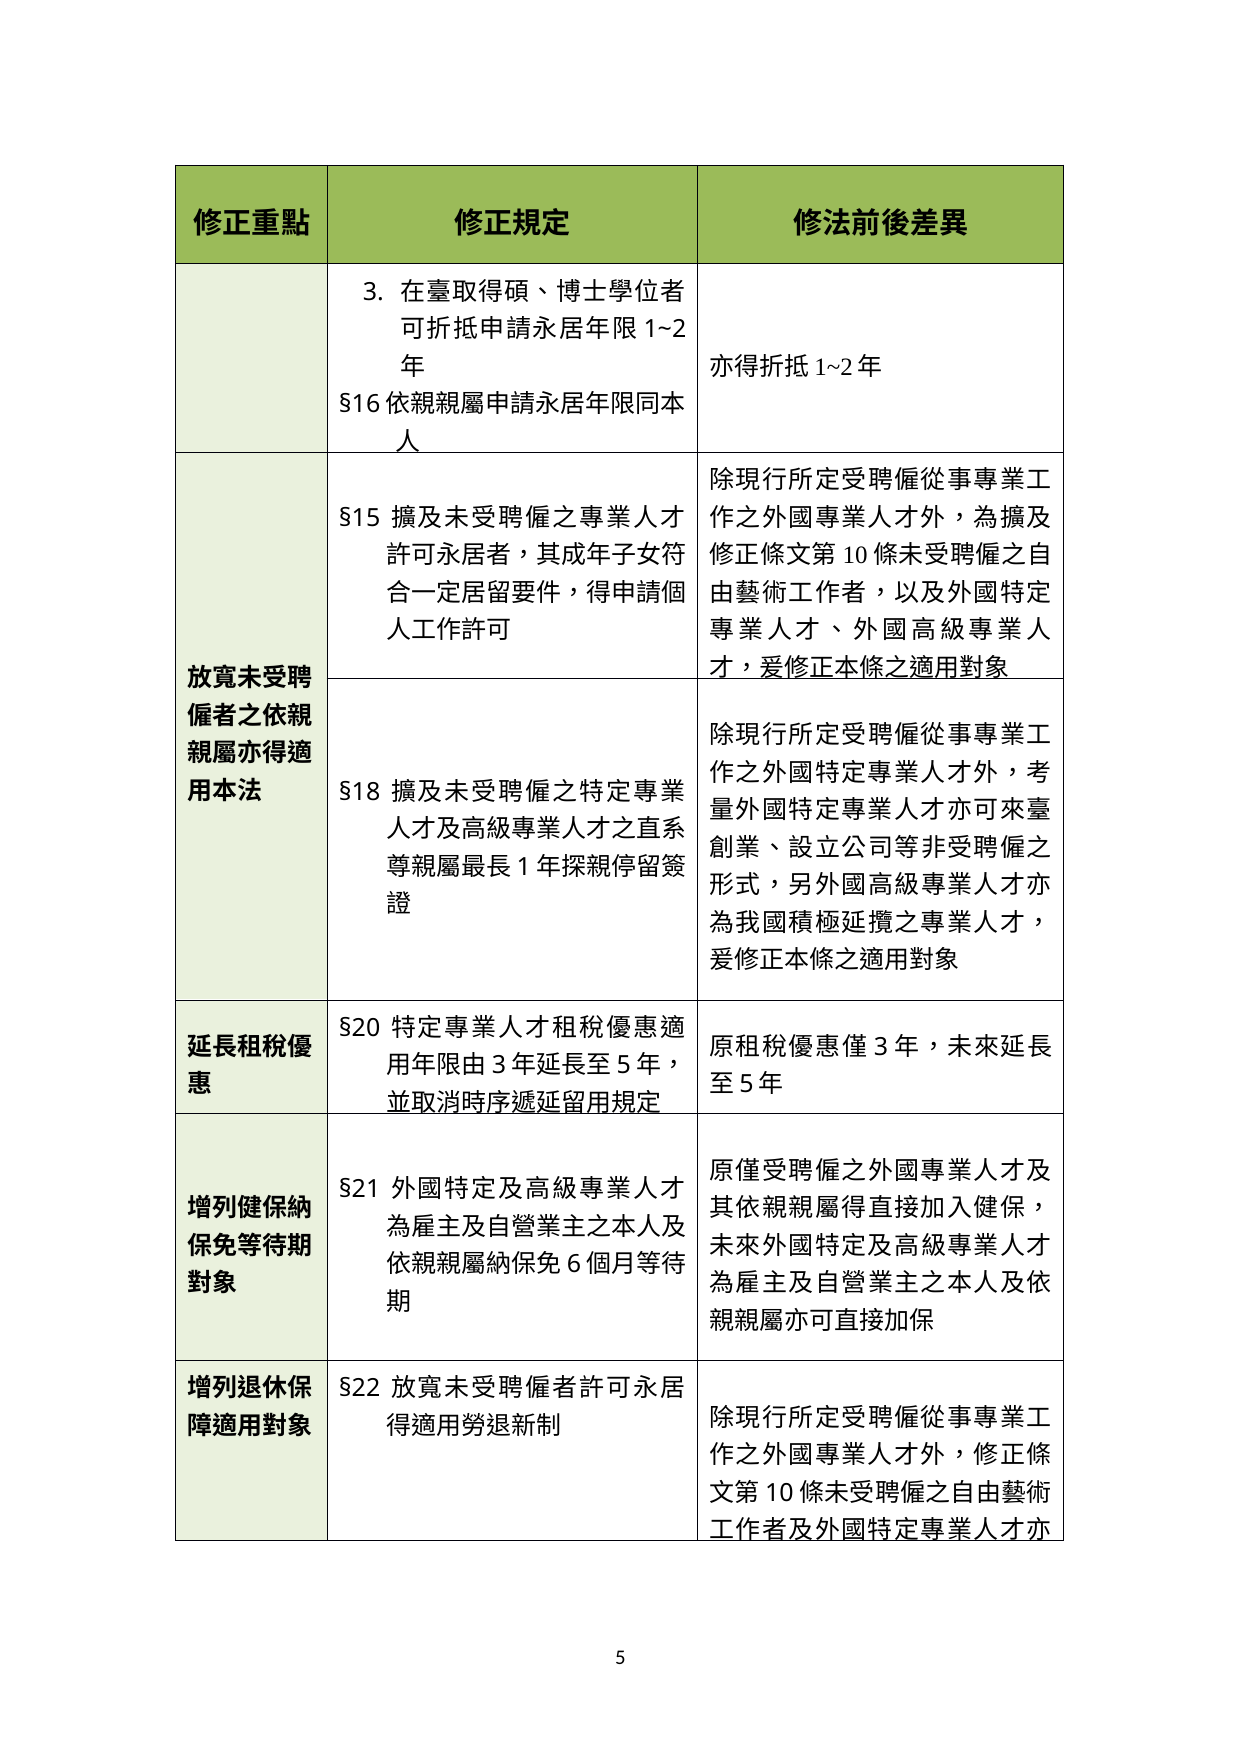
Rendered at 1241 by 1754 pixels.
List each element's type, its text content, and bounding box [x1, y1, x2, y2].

table_cell §15 擴及未受聘僱之專業人才許可永居者，其成年子女符合一定居留要件，得申請個人工作許可 [328, 453, 697, 678]
table_cell 除現行所定受聘僱從事專業工作之外國特定專業人才外，考量外國特定專業人才亦可來臺創業、設立公司等非受聘僱之形式，另外國高級專業人才亦為我國積極延攬之專業人才，爰修正本條之適用對象 [698, 679, 1063, 999]
table_cell 亦得折抵1~2年 [698, 264, 1063, 452]
table_cell [176, 264, 327, 452]
table_cell 增列健保納保免等待期對象 [176, 1114, 327, 1360]
table_cell §18 擴及未受聘僱之特定專業人才及高級專業人才之直系尊親屬最長1年探親停留簽證 [328, 679, 697, 999]
table_cell §14本人之永久居留規定 申請永久居留期間，由每年183日，改為「平均」每年183日 縮短外國特定專業人才取得永居年限由5年降為3年 在臺取得碩、博士學位者可折抵申請永居年限1~2年 §16依親親屬申請永居年限同本人 [328, 264, 697, 452]
table_cell 除現行所定受聘僱從事專業工作之外國專業人才外，修正條文第10條未受聘僱之自由藝術工作者及外國特定專業人才亦 [698, 1361, 1063, 1540]
table_header 修正規定 [328, 166, 697, 263]
table_cell §22 放寬未受聘僱者許可永居得適用勞退新制 [328, 1361, 697, 1540]
table_cell 除現行所定受聘僱從事專業工作之外國專業人才外，為擴及修正條文第10條未受聘僱之自由藝術工作者，以及外國特定專業人才、外國高級專業人才，爰修正本條之適用對象 [698, 453, 1063, 678]
table_cell §20 特定專業人才租稅優惠適用年限由3年延長至5年，並取消時序遞延留用規定 [328, 1001, 697, 1113]
table_header 修正重點 [176, 166, 327, 263]
table_cell §21 外國特定及高級專業人才為雇主及自營業主之本人及依親親屬納保免6個月等待期 [328, 1114, 697, 1360]
table_cell 增列退休保障適用對象 [176, 1361, 327, 1540]
table_cell 放寬未受聘僱者之依親親屬亦得適用本法 [176, 453, 327, 999]
table_header 修法前後差異 [698, 166, 1063, 263]
table_cell 原僅受聘僱之外國專業人才及其依親親屬得直接加入健保，未來外國特定及高級專業人才為雇主及自營業主之本人及依親親屬亦可直接加保 [698, 1114, 1063, 1360]
table_cell 延長租稅優惠 [176, 1001, 327, 1113]
table_cell 原租稅優惠僅3年，未來延長至5年 [698, 1001, 1063, 1113]
